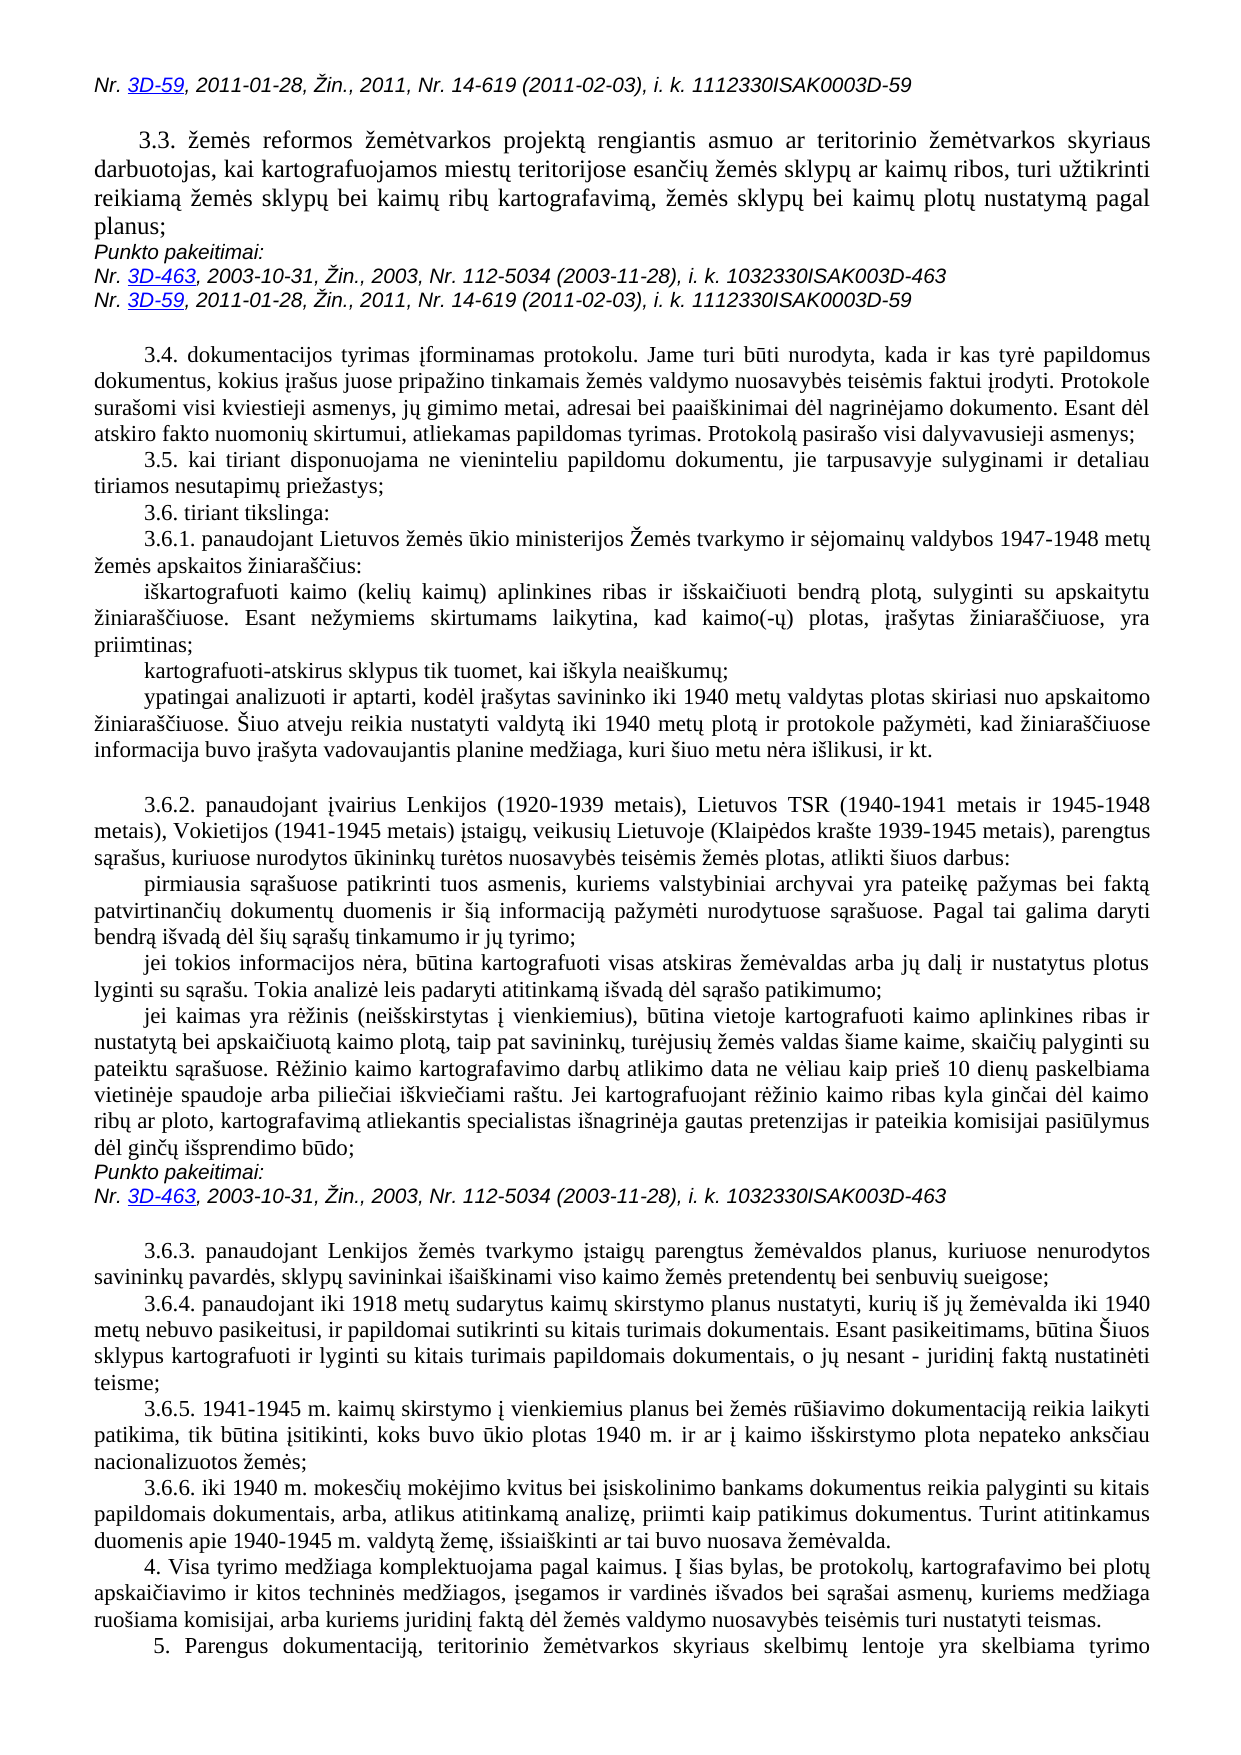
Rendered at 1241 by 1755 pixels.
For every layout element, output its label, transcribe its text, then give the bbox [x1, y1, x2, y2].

text 3.6.2. panaudojant įvairius Lenkijos (1920-1939 metais), Lietuvos TSR (1940-1941 metais ir 1945-1948 metais), Vokietijos (1941-1945 metais) įstaigų, veikusių Lietuvoje (Klaipėdos krašte 1939-1945 metais), parengtus sąrašus, kuriuose nurodytos ūkininkų turėtos nuosavybės teisėmis žemės plotas, atlikti šiuos darbus: [94, 791, 1152, 870]
text pirmiausia sąrašuose patikrinti tuos asmenis, kuriems valstybiniai archyvai yra pateikę pažymas bei faktą patvirtinančių dokumentų duomenis ir šią informaciją pažymėti nurodytuose sąrašuose. Pagal tai galima daryti bendrą išvadą dėl šių sąrašų tinkamumo ir jų tyrimo; [94, 870, 1152, 949]
text 4. Visa tyrimo medžiaga komplektuojama pagal kaimus. Į šias bylas, be protokolų, kartografavimo bei plotų apskaičiavimo ir kitos techninės medžiagos, įsegamos ir vardinės išvados bei sąrašai asmenų, kuriems medžiaga ruošiama komisijai, arba kuriems juridinį faktą dėl žemės valdymo nuosavybės teisėmis turi nustatyti teismas. [94, 1553, 1152, 1632]
text 3.4. dokumentacijos tyrimas įforminamas protokolu. Jame turi būti nurodyta, kada ir kas tyrė papildomus dokumentus, kokius įrašus juose pripažino tinkamais žemės valdymo nuosavybės teisėmis faktui įrodyti. Protokole surašomi visi kviestieji asmenys, jų gimimo metai, adresai bei paaiškinimai dėl nagrinėjamo dokumento. Esant dėl atskiro fakto nuomonių skirtumui, atliekamas papildomas tyrimas. Protokolą pasirašo visi dalyvavusieji asmenys; [94, 341, 1152, 446]
text Nr. 3D-463, 2003-10-31, Žin., 2003, Nr. 112-5034 (2003-11-28), i. k. 1032330ISAK003D-463 [94, 264, 1152, 288]
text jei tokios informacijos nėra, būtina kartografuoti visas atskiras žemėvaldas arba jų dalį ir nustatytus plotus lyginti su sąrašu. Tokia analizė leis padaryti atitinkamą išvadą dėl sąrašo patikimumo; [94, 949, 1152, 1002]
text 3.6.3. panaudojant Lenkijos žemės tvarkymo įstaigų parengtus žemėvaldos planus, kuriuose nenurodytos savininkų pavardės, sklypų savininkai išaiškinami viso kaimo žemės pretendentų bei senbuvių sueigose; [94, 1237, 1152, 1289]
text jei kaimas yra rėžinis (neišskirstytas į vienkiemius), būtina vietoje kartografuoti kaimo aplinkines ribas ir nustatytą bei apskaičiuotą kaimo plotą, taip pat savininkų, turėjusių žemės valdas šiame kaime, skaičių palyginti su pateiktu sąrašuose. Rėžinio kaimo kartografavimo darbų atlikimo data ne vėliau kaip prieš 10 dienų paskelbiama vietinėje spaudoje arba piliečiai iškviečiami raštu. Jei kartografuojant rėžinio kaimo ribas kyla ginčai dėl kaimo ribų ar ploto, kartografavimą atliekantis specialistas išnagrinėja gautas pretenzijas ir pateikia komisijai pasiūlymus dėl ginčų išsprendimo būdo; [94, 1002, 1152, 1160]
text ypatingai analizuoti ir aptarti, kodėl įrašytas savininko iki 1940 metų valdytas plotas skiriasi nuo apskaitomo žiniaraščiuose. Šiuo atveju reikia nustatyti valdytą iki 1940 metų plotą ir protokole pažymėti, kad žiniaraščiuose informacija buvo įrašyta vadovaujantis planine medžiaga, kuri šiuo metu nėra išlikusi, ir kt. [94, 683, 1152, 762]
text 3.6.5. 1941-1945 m. kaimų skirstymo į vienkiemius planus bei žemės rūšiavimo dokumentaciją reikia laikyti patikima, tik būtina įsitikinti, koks buvo ūkio plotas 1940 m. ir ar į kaimo išskirstymo plota nepateko anksčiau nacionalizuotos žemės; [94, 1395, 1152, 1474]
text Nr. 3D-59, 2011-01-28, Žin., 2011, Nr. 14-619 (2011-02-03), i. k. 1112330ISAK0003D-59 [94, 288, 1152, 312]
text 3.6.6. iki 1940 m. mokesčių mokėjimo kvitus bei įsiskolinimo bankams dokumentus reikia palyginti su kitais papildomais dokumentais, arba, atlikus atitinkamą analizę, priimti kaip patikimus dokumentus. Turint atitinkamus duomenis apie 1940-1945 m. valdytą žemę, išsiaiškinti ar tai buvo nuosava žemėvalda. [94, 1474, 1152, 1553]
text 3.6.4. panaudojant iki 1918 metų sudarytus kaimų skirstymo planus nustatyti, kurių iš jų žemėvalda iki 1940 metų nebuvo pasikeitusi, ir papildomai sutikrinti su kitais turimais dokumentais. Esant pasikeitimams, būtina Šiuos sklypus kartografuoti ir lyginti su kitais turimais papildomais dokumentais, o jų nesant - juridinį faktą nustatinėti teisme; [94, 1289, 1152, 1395]
text Punkto pakeitimai: [94, 1160, 1152, 1184]
text Punkto pakeitimai: [94, 240, 1152, 264]
text iškartografuoti kaimo (kelių kaimų) aplinkines ribas ir išskaičiuoti bendrą plotą, sulyginti su apskaitytu žiniaraščiuose. Esant nežymiems skirtumams laikytina, kad kaimo(-ų) plotas, įrašytas žiniaraščiuose, yra priimtinas; [94, 578, 1152, 657]
text 3.3. žemės reformos žemėtvarkos projektą rengiantis asmuo ar teritorinio žemėtvarkos skyriaus darbuotojas, kai kartografuojamos miestų teritorijose esančių žemės sklypų ar kaimų ribos, turi užtikrinti reikiamą žemės sklypų bei kaimų ribų kartografavimą, žemės sklypų bei kaimų plotų nustatymą pagal planus; [94, 125, 1152, 240]
text 3.6.1. panaudojant Lietuvos žemės ūkio ministerijos Žemės tvarkymo ir sėjomainų valdybos 1947-1948 metų žemės apskaitos žiniaraščius: [94, 525, 1152, 578]
text kartografuoti-atskirus sklypus tik tuomet, kai iškyla neaiškumų; [94, 657, 1152, 683]
text 3.6. tiriant tikslinga: [94, 499, 1152, 525]
text 3.5. kai tiriant disponuojama ne vieninteliu papildomu dokumentu, jie tarpusavyje sulyginami ir detaliau tiriamos nesutapimų priežastys; [94, 446, 1152, 499]
text Nr. 3D-59, 2011-01-28, Žin., 2011, Nr. 14-619 (2011-02-03), i. k. 1112330ISAK0003D-59 [94, 72, 1152, 96]
text Nr. 3D-463, 2003-10-31, Žin., 2003, Nr. 112-5034 (2003-11-28), i. k. 1032330ISAK003D-463 [94, 1184, 1152, 1208]
text 5. Parengus dokumentaciją, teritorinio žemėtvarkos skyriaus skelbimų lentoje yra skelbiama tyrimo [94, 1632, 1152, 1658]
